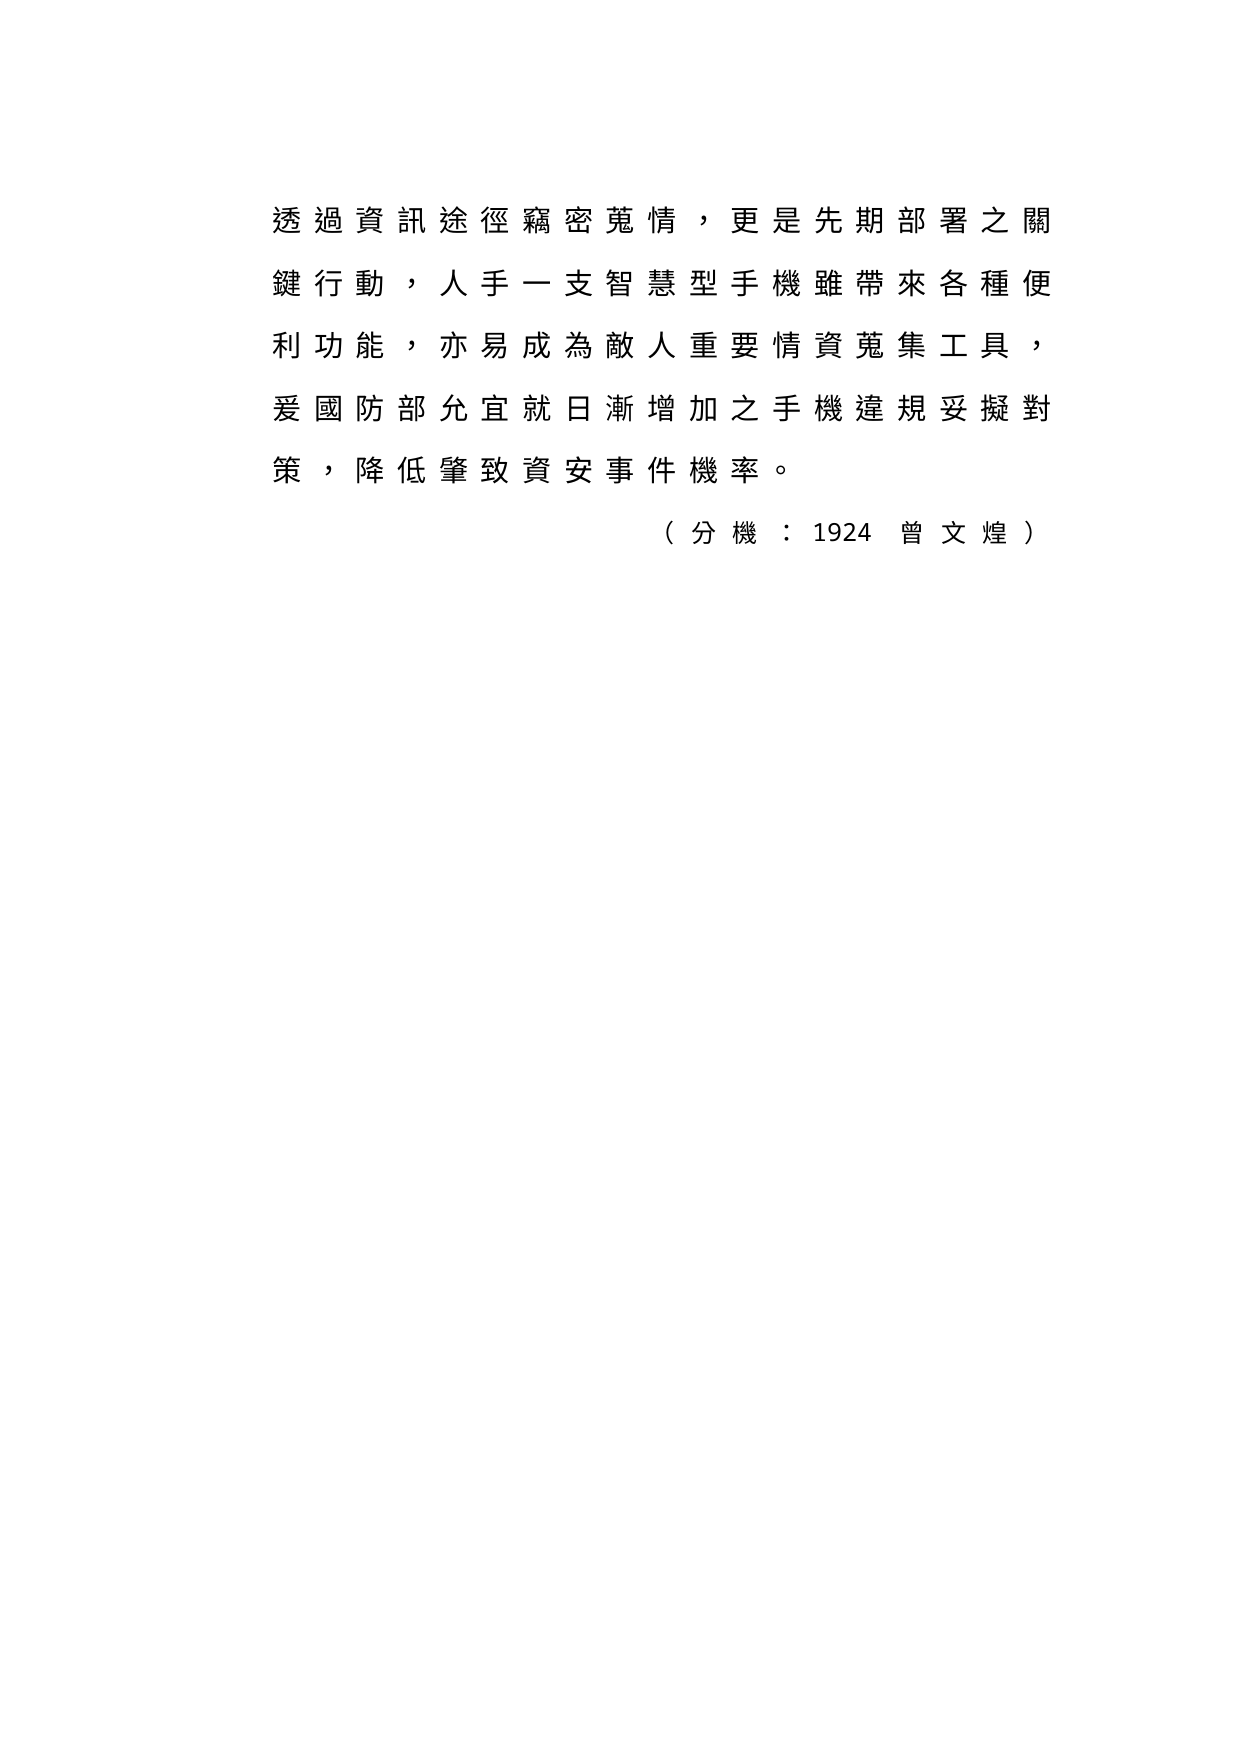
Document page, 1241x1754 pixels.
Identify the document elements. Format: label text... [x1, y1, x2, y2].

text 透過資訊途徑竊密蒐情，更是先期部署之關鍵行動，人手一支智慧型手機雖帶來各種便利功能，亦易成為敵人重要情資蒐集工具，爰國防部允宜就日漸增加之手機違規妥擬對策，降低肇致資安事件機率。 [242, 177, 1058, 490]
text （分機：1924 曾文煌） [183, 490, 1058, 552]
